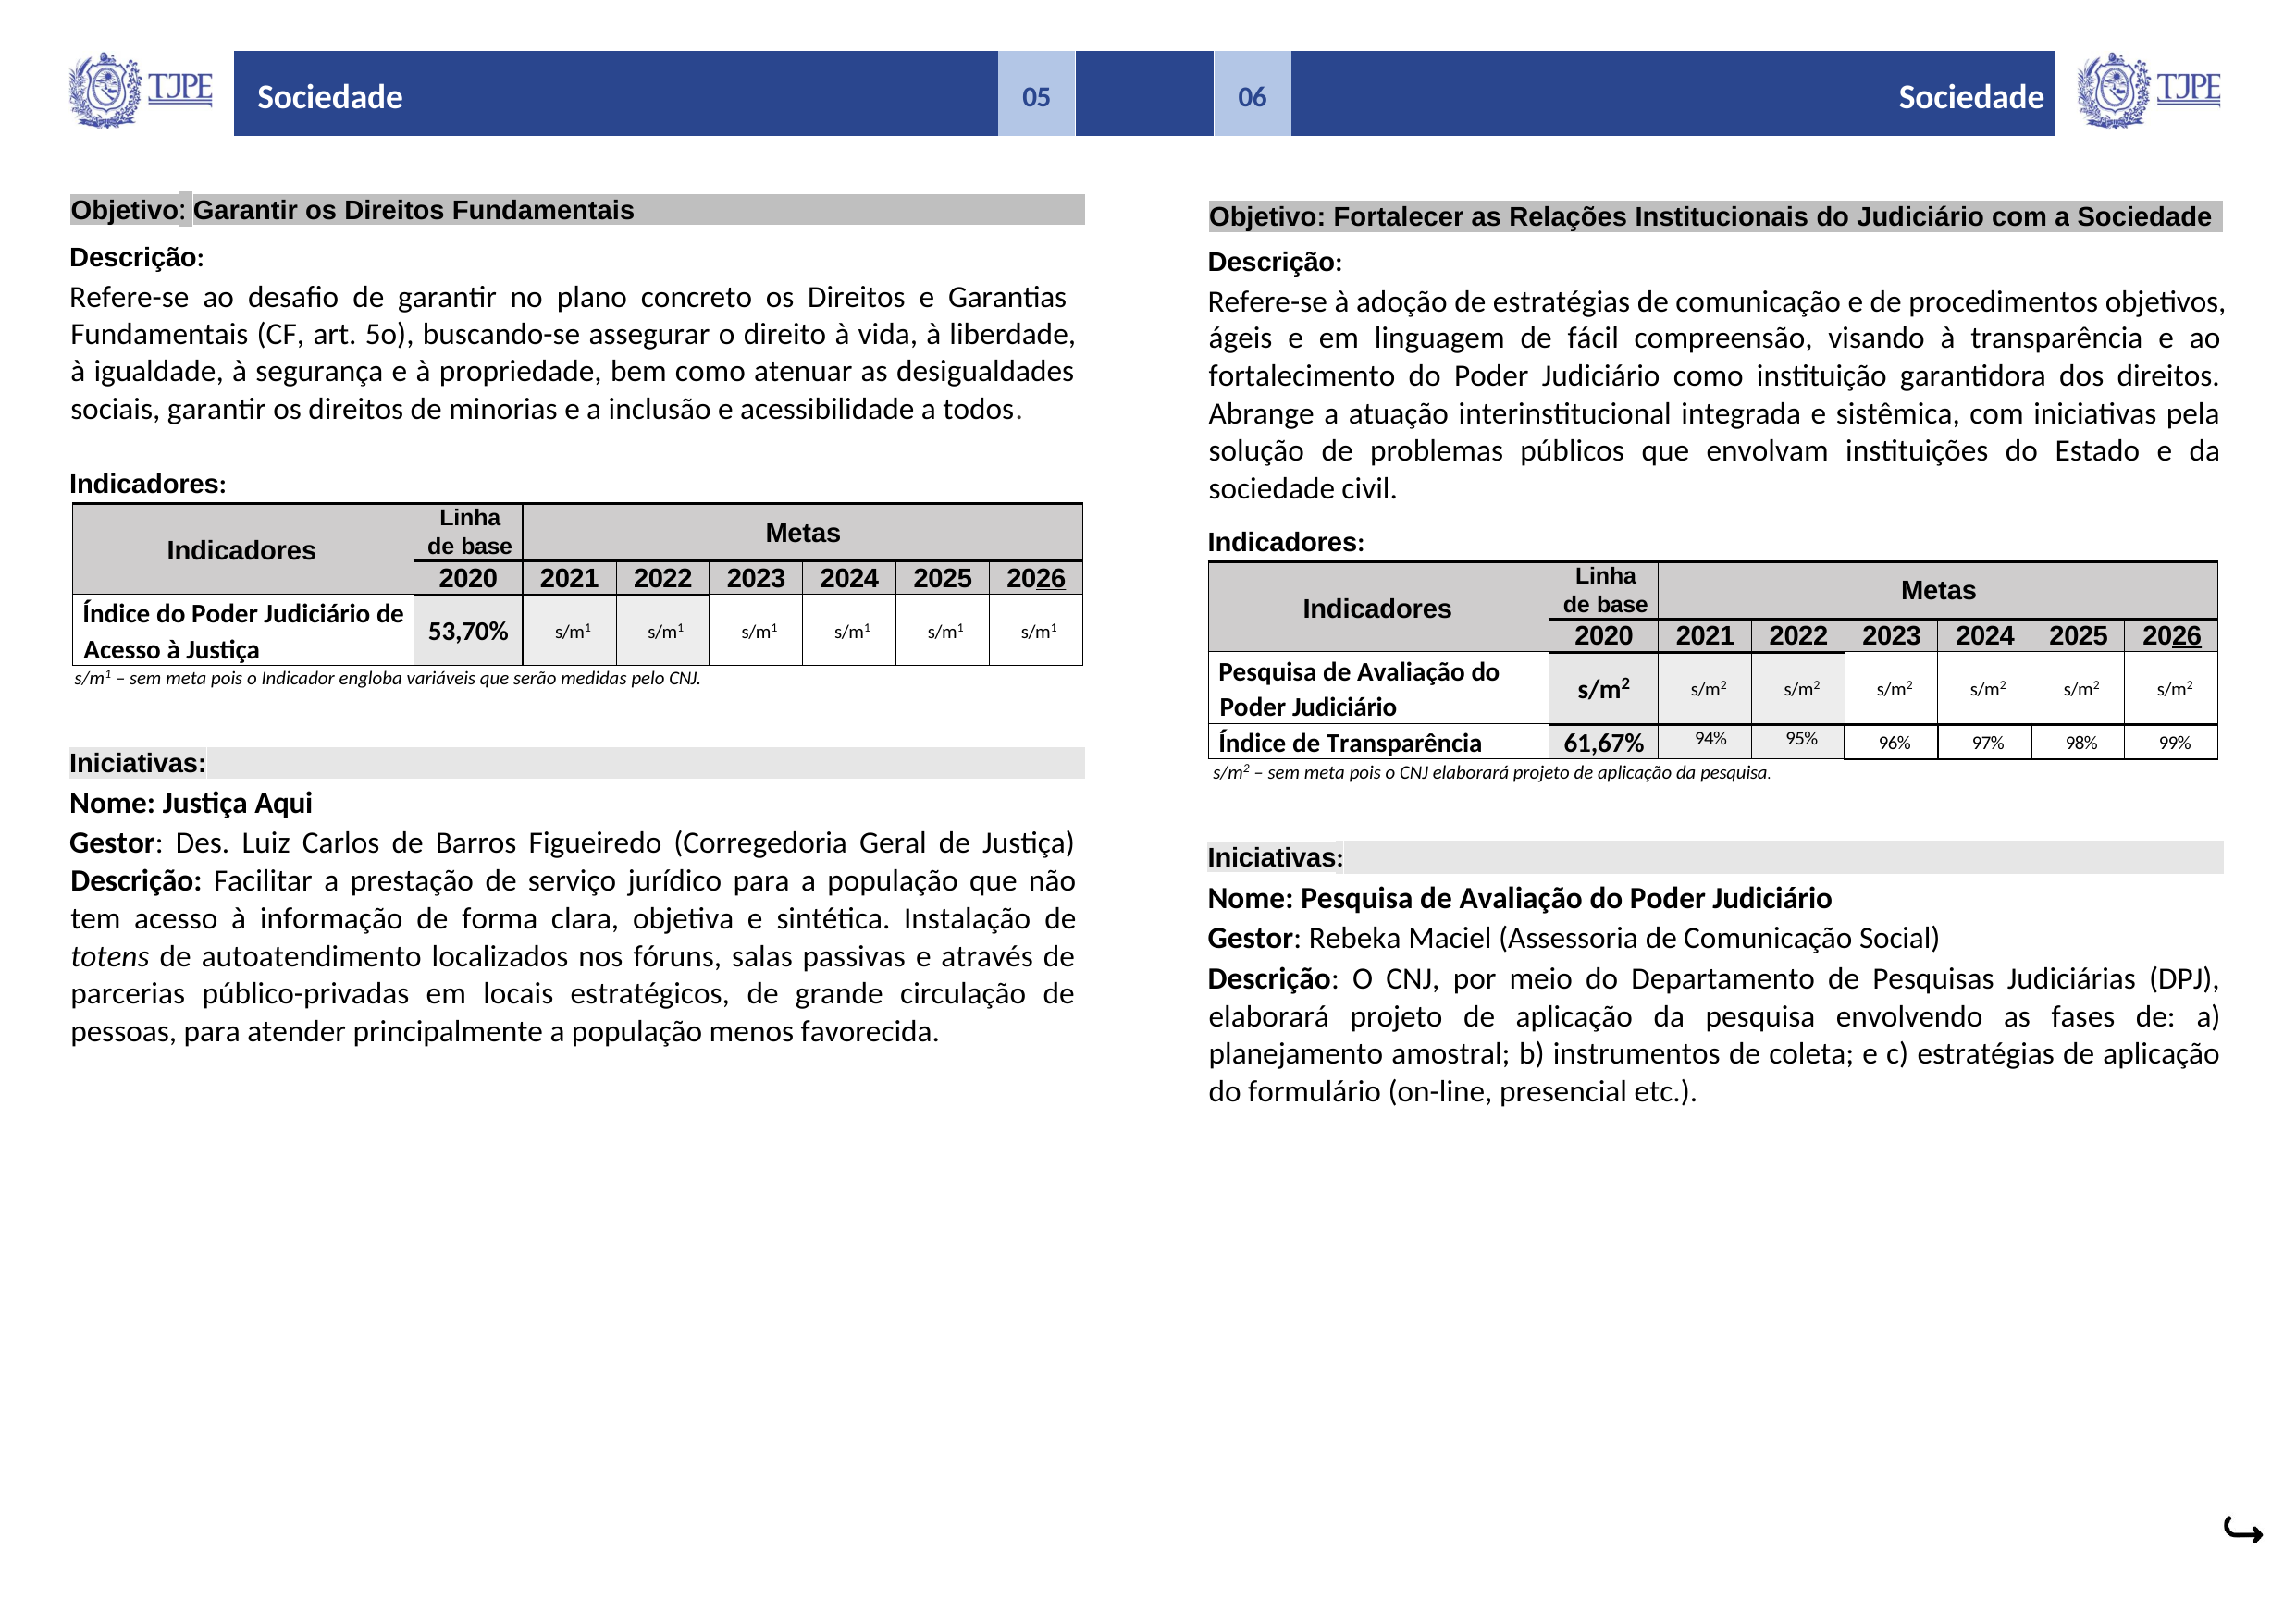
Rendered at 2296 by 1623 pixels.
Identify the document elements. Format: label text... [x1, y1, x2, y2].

table_cell s/m1 [803, 595, 895, 665]
text Descrição: O CNJ, por meio do Departamento de Pesquisas Judiciárias (DPJ), elaborará projeto de aplicação da pesquisa envolvendo as fases de: a) planejamento amostral; b) instrumentos de coleta; e c) estratégias de aplicação do formulário (on-line, presencial etc.). [1207, 959, 2222, 1110]
table_cell s/m1 [990, 595, 1082, 665]
table_cell 2021 [1659, 621, 1751, 651]
table_cell s/m1 [617, 596, 709, 665]
table_cell s/m1 [710, 595, 802, 665]
table_cell 98% [2032, 726, 2124, 758]
table_cell s/m2 [1938, 652, 2031, 723]
text Iniciativas: [69, 747, 1090, 779]
table_header Metas [524, 505, 1082, 559]
text Fundamentais (CF, art. 5o), buscando-se assegurar o direito à vida, à liberdade, à igualdade, à segurança e à propriedade, bem como atenuar as desigualdades sociais, garantir os direitos de minorias e a inclusão e acessibilidade a todos. [70, 314, 1076, 427]
table_cell 96% [1845, 726, 1937, 758]
table_cell 2026 [2125, 621, 2217, 651]
table_cell 2023 [1845, 621, 1937, 651]
table_cell s/m2 [2031, 652, 2124, 723]
table_cell s/m2 [1845, 652, 1937, 723]
table_cell 2022 [1752, 621, 1845, 651]
text s/m2 – sem meta pois o CNJ elaborará projeto de aplicação da pesquisa. [1213, 760, 2286, 783]
subtitle Nome: Pesquisa de Avaliação do Poder Judiciário [1207, 879, 2286, 916]
table_cell s/m2 [1549, 654, 1658, 723]
table_cell 2025 [2031, 621, 2124, 651]
table_cell 2020 [1549, 621, 1658, 651]
table_cell 2023 [710, 562, 802, 594]
table_header Linha de base [414, 505, 522, 559]
table_cell Índice de Transparência [1209, 724, 1549, 758]
text Gestor: Des. Luiz Carlos de Barros Figueiredo (Corregedoria Geral de Justiça) Descrição: Facilitar a prestação de serviço jurídico para a população que não tem acesso à informação de forma clara, objetiva e sintética. Instalação de totens de autoatendimento localizados nos fóruns, salas passivas e através de parcerias público-privadas em locais estratégicos, de grande circulação de pessoas, para atender principalmente a população menos favorecida. [69, 823, 1076, 1050]
text Gestor: Rebeka Maciel (Assessoria de Comunicação Social) [1207, 918, 2286, 956]
table_header Indicadores [1209, 563, 1549, 651]
table_header 05 [998, 51, 1075, 136]
text Refere-se ao desafio de garantir no plano concreto os Direitos e Garantias [69, 287, 1090, 313]
table_cell Índice do Poder Judiciário de Acesso à Justiça [73, 595, 414, 665]
table_header Sociedade [234, 51, 998, 136]
text Indicadores: [1207, 525, 2286, 558]
table_cell 61,67% [1549, 726, 1658, 758]
table_cell 95% [1752, 726, 1844, 758]
text Iniciativas: [1207, 841, 2286, 874]
table_cell 2024 [803, 562, 895, 594]
text Objetivo: Fortalecer as Relações Institucionais do Judiciário com a Sociedade Descrição: [1207, 201, 2286, 277]
table_header 06 [1215, 51, 1291, 136]
table_header Metas [1659, 563, 2217, 618]
table_cell 94% [1659, 726, 1751, 758]
table_cell 2021 [524, 562, 616, 594]
table_cell s/m1 [896, 595, 989, 665]
text Refere-se à adoção de estratégias de comunicação e de procedimentos objetivos, [1207, 290, 2286, 317]
text Indicadores: [69, 467, 1090, 500]
table_header Linha de base [1549, 563, 1658, 618]
text ágeis e em linguagem de fácil compreensão, visando à transparência e ao fortalecimento do Poder Judiciário como instituição garantidora dos direitos. Abrange a atuação interinstitucional integrada e sistêmica, com iniciativas pela solução de problemas públicos que envolvam instituições do Estado e da sociedade civil. [1208, 318, 2221, 507]
text s/m1 – sem meta pois o Indicador engloba variáveis que serão medidas pelo CNJ. [74, 666, 1090, 690]
table_header [1076, 51, 1214, 136]
table_cell 53,70% [414, 596, 522, 665]
table_cell 99% [2125, 726, 2217, 758]
table_cell 2020 [414, 562, 522, 594]
table_cell 97% [1939, 726, 2031, 758]
table_header Indicadores [73, 505, 414, 594]
table_cell 2024 [1938, 621, 2031, 651]
table_header Sociedade [1291, 51, 2055, 136]
table_cell s/m2 [1659, 654, 1751, 723]
table_cell 2026 [990, 562, 1082, 594]
text Objetivo: Garantir os Direitos Fundamentais Descrição: [69, 191, 1086, 274]
table_cell 2022 [617, 562, 709, 594]
subtitle Nome: Justiça Aqui [69, 783, 1090, 821]
table_cell 2025 [896, 562, 989, 594]
table_cell s/m2 [1752, 654, 1845, 723]
table_cell s/m1 [524, 596, 616, 665]
table_cell Pesquisa de Avaliação do Poder Judiciário [1209, 652, 1549, 723]
table_cell s/m2 [2125, 652, 2217, 723]
